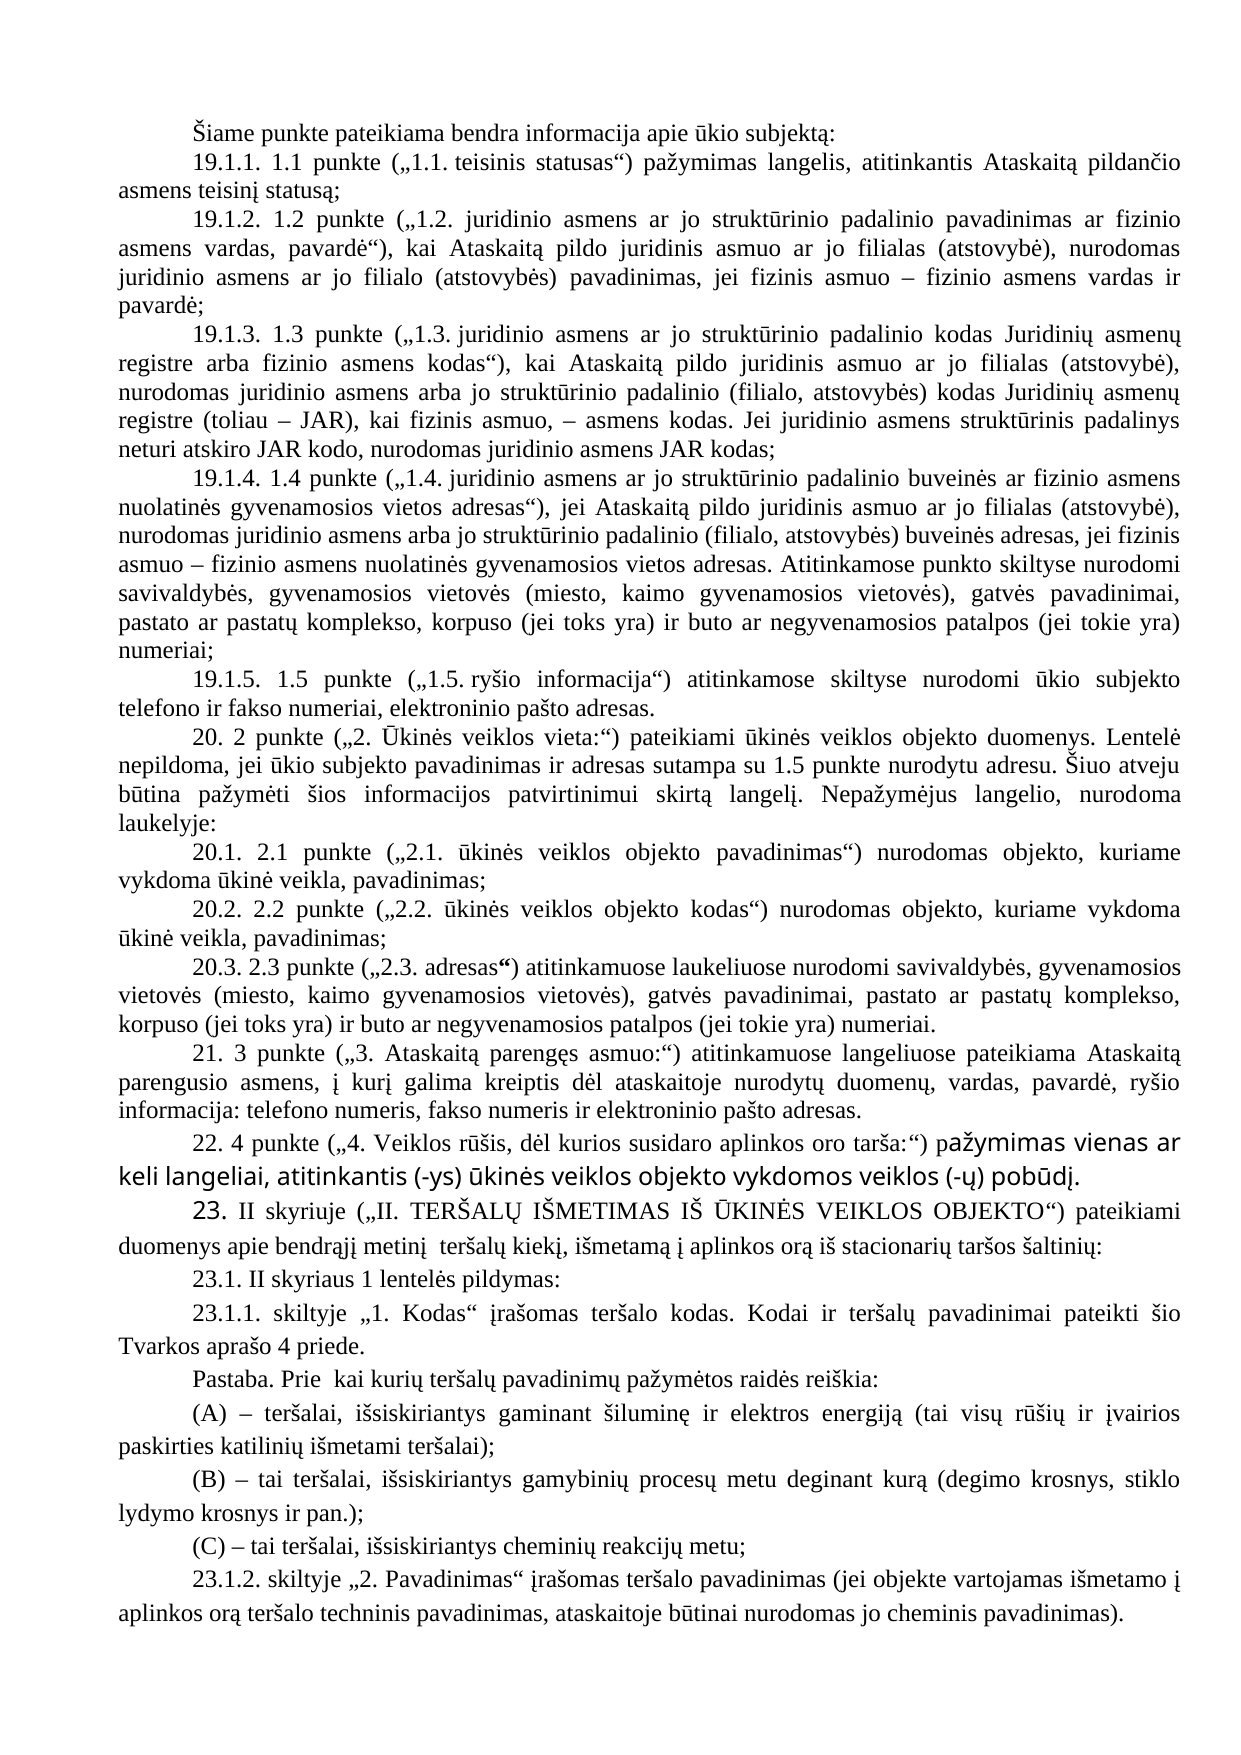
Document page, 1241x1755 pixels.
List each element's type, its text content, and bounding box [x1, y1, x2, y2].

text 23.1. II skyriaus 1 lentelės pildymas: [118, 1264, 1181, 1293]
text Pastaba. Prie kai kurių teršalų pavadinimų pažymėtos raidės reiškia: [118, 1364, 1181, 1393]
text 19.1.2. 1.2 punkte („1.2. juridinio asmens ar jo struktūrinio padalinio pavadinimas ar fizinio asmens vardas, pavardė“), kai Ataskaitą pildo juridinis asmuo ar jo filialas (atstovybė), nurodomas juridinio asmens ar jo filialo (atstovybės) pavadinimas, jei fizinis asmuo – fizinio asmens vardas ir pavardė; [118, 204, 1181, 319]
text 23. II skyriuje („II. TERŠALŲ IŠMETIMAS IŠ ŪKINĖS VEIKLOS OBJEKTO“) pateikiami duomenys apie bendrąjį metinį teršalų kiekį, išmetamą į aplinkos orą iš stacionarių taršos šaltinių: [118, 1192, 1181, 1260]
text Šiame punkte pateikiama bendra informacija apie ūkio subjektą: [118, 118, 1181, 147]
text (B) – tai teršalai, išsiskiriantys gamybinių procesų metu deginant kurą (degimo krosnys, stiklo lydymo krosnys ir pan.); [118, 1464, 1181, 1527]
text 19.1.1. 1.1 punkte („1.1. teisinis statusas“) pažymimas langelis, atitinkantis Ataskaitą pildančio asmens teisinį statusą; [118, 147, 1181, 204]
text 21. 3 punkte („3. Ataskaitą parengęs asmuo:“) atitinkamuose langeliuose pateikiama Ataskaitą parengusio asmens, į kurį galima kreiptis dėl ataskaitoje nurodytų duomenų, vardas, pavardė, ryšio informacija: telefono numeris, fakso numeris ir elektroninio pašto adresas. [118, 1038, 1181, 1124]
text 20.1. 2.1 punkte („2.1. ūkinės veiklos objekto pavadinimas“) nurodomas objekto, kuriame vykdoma ūkinė veikla, pavadinimas; [118, 837, 1181, 894]
text 23.1.2. skiltyje „2. Pavadinimas“ įrašomas teršalo pavadinimas (jei objekte vartojamas išmetamo į aplinkos orą teršalo techninis pavadinimas, ataskaitoje būtinai nurodomas jo cheminis pavadinimas). [118, 1564, 1181, 1627]
text 19.1.3. 1.3 punkte („1.3. juridinio asmens ar jo struktūrinio padalinio kodas Juridinių asmenų registre arba fizinio asmens kodas“), kai Ataskaitą pildo juridinis asmuo ar jo filialas (atstovybė), nurodomas juridinio asmens arba jo struktūrinio padalinio (filialo, atstovybės) kodas Juridinių asmenų registre (toliau – JAR), kai fizinis asmuo, – asmens kodas. Jei juridinio asmens struktūrinis padalinys neturi atskiro JAR kodo, nurodomas juridinio asmens JAR kodas; [118, 319, 1181, 463]
text 22. 4 punkte („4. Veiklos rūšis, dėl kurios susidaro aplinkos oro tarša:“) pažymimas vienas ar keli langeliai, atitinkantis (-ys) ūkinės veiklos objekto vykdomos veiklos (-ų) pobūdį. [118, 1124, 1181, 1192]
text (A) – teršalai, išsiskiriantys gaminant šiluminę ir elektros energiją (tai visų rūšių ir įvairios paskirties katilinių išmetami teršalai); [118, 1398, 1181, 1460]
text 20. 2 punkte („2. Ūkinės veiklos vieta:“) pateikiami ūkinės veiklos objekto duomenys. Lentelė nepildoma, jei ūkio subjekto pavadinimas ir adresas sutampa su 1.5 punkte nurodytu adresu. Šiuo atveju būtina pažymėti šios informacijos patvirtinimui skirtą langelį. Nepažymėjus langelio, nurodoma laukelyje: [118, 722, 1181, 837]
text 19.1.5. 1.5 punkte („1.5. ryšio informacija“) atitinkamose skiltyse nurodomi ūkio subjekto telefono ir fakso numeriai, elektroninio pašto adresas. [118, 664, 1181, 722]
text 19.1.4. 1.4 punkte („1.4. juridinio asmens ar jo struktūrinio padalinio buveinės ar fizinio asmens nuolatinės gyvenamosios vietos adresas“), jei Ataskaitą pildo juridinis asmuo ar jo filialas (atstovybė), nurodomas juridinio asmens arba jo struktūrinio padalinio (filialo, atstovybės) buveinės adresas, jei fizinis asmuo – fizinio asmens nuolatinės gyvenamosios vietos adresas. Atitinkamose punkto skiltyse nurodomi savivaldybės, gyvenamosios vietovės (miesto, kaimo gyvenamosios vietovės), gatvės pavadinimai, pastato ar pastatų komplekso, korpuso (jei toks yra) ir buto ar negyvenamosios patalpos (jei tokie yra) numeriai; [118, 463, 1181, 664]
text (C) – tai teršalai, išsiskiriantys cheminių reakcijų metu; [118, 1531, 1181, 1560]
text 23.1.1. skiltyje „1. Kodas“ įrašomas teršalo kodas. Kodai ir teršalų pavadinimai pateikti šio Tvarkos aprašo 4 priede. [118, 1298, 1181, 1360]
text 20.2. 2.2 punkte („2.2. ūkinės veiklos objekto kodas“) nurodomas objekto, kuriame vykdoma ūkinė veikla, pavadinimas; [118, 894, 1181, 952]
text 20.3. 2.3 punkte („2.3. adresas“) atitinkamuose laukeliuose nurodomi savivaldybės, gyvenamosios vietovės (miesto, kaimo gyvenamosios vietovės), gatvės pavadinimai, pastato ar pastatų komplekso, korpuso (jei toks yra) ir buto ar negyvenamosios patalpos (jei tokie yra) numeriai. [118, 952, 1181, 1038]
